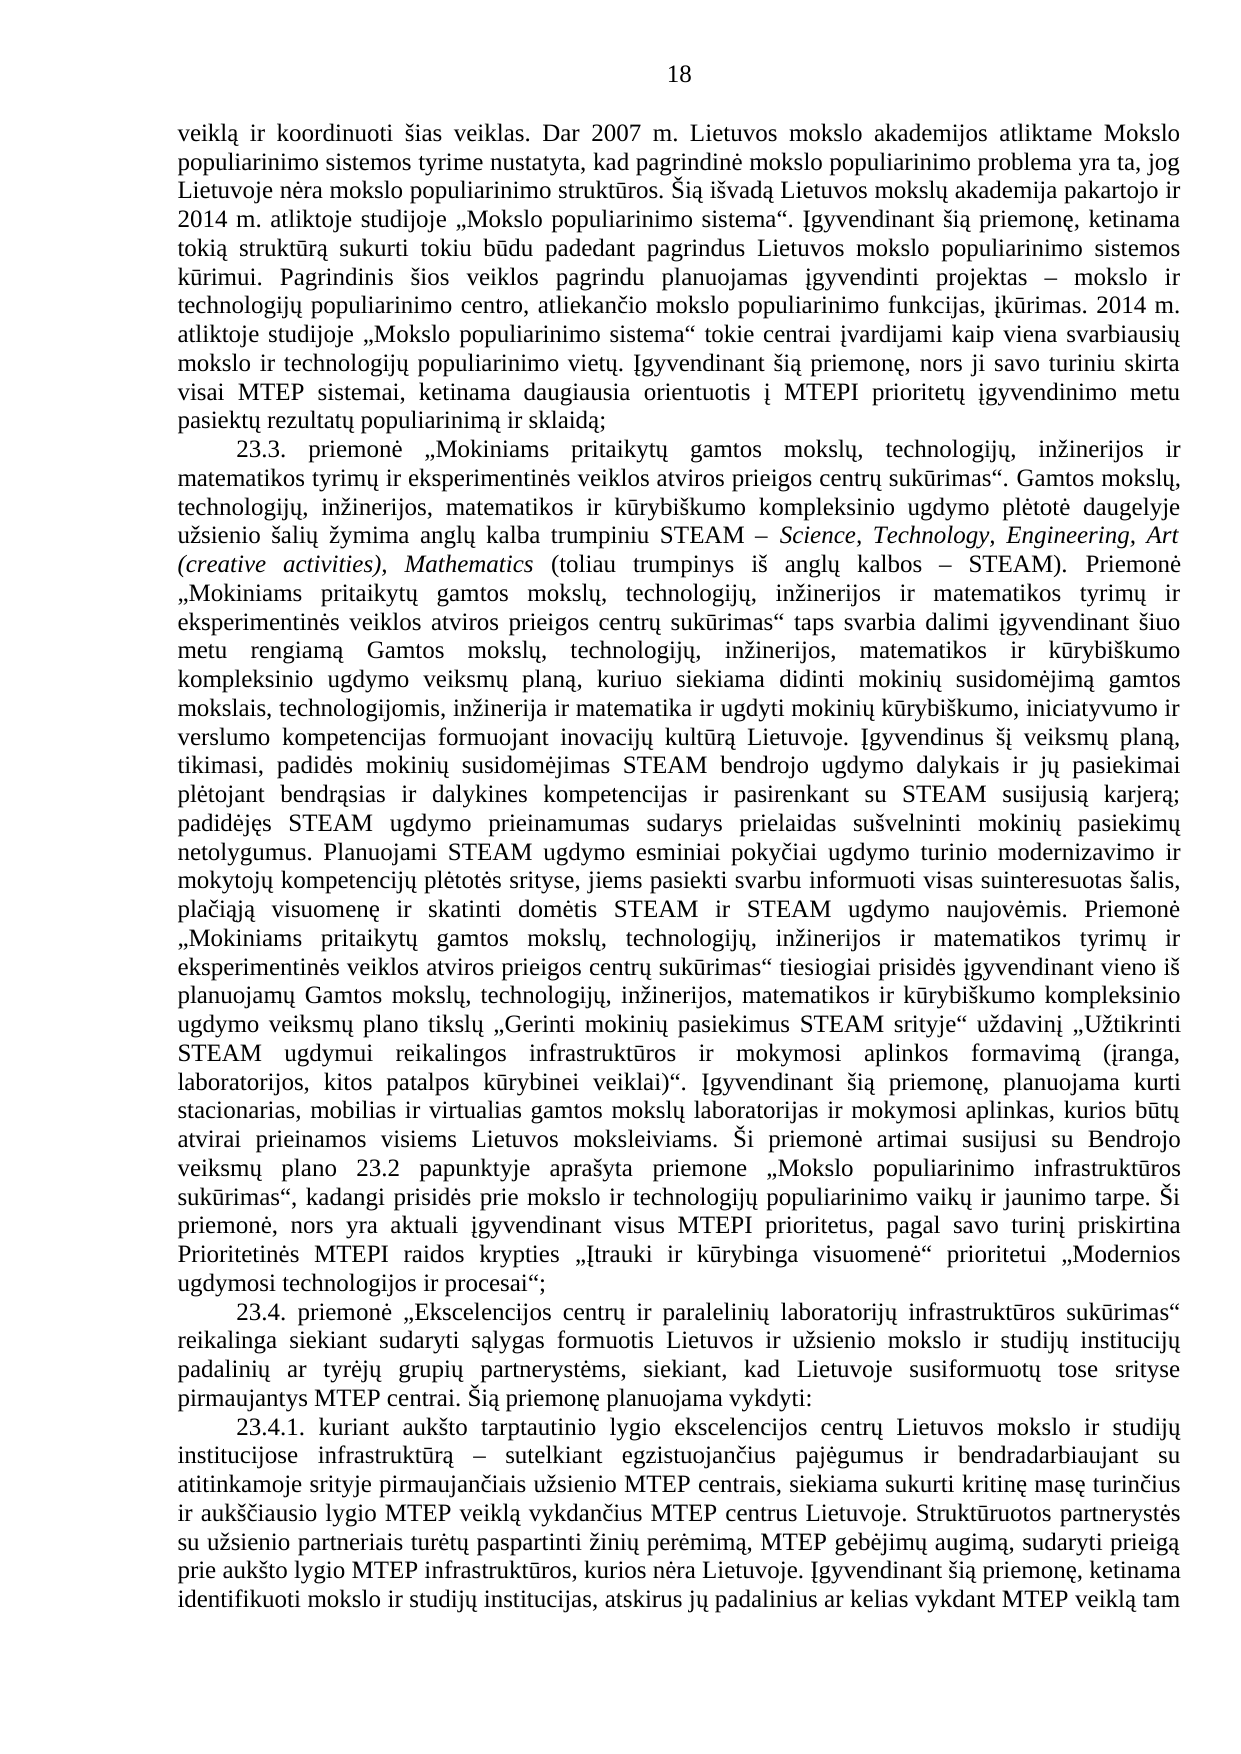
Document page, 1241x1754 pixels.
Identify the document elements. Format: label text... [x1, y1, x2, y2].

text veiklą ir koordinuoti šias veiklas. Dar 2007 m. Lietuvos mokslo akademijos atliktame Mokslo populiarinimo sistemos tyrime nustatyta, kad pagrindinė mokslo populiarinimo problema yra ta, jog Lietuvoje nėra mokslo populiarinimo struktūros. Šią išvadą Lietuvos mokslų akademija pakartojo ir 2014 m. atliktoje studijoje „Mokslo populiarinimo sistema“. Įgyvendinant šią priemonę, ketinama tokią struktūrą sukurti tokiu būdu padedant pagrindus Lietuvos mokslo populiarinimo sistemos kūrimui. Pagrindinis šios veiklos pagrindu planuojamas įgyvendinti projektas – mokslo ir technologijų populiarinimo centro, atliekančio mokslo populiarinimo funkcijas, įkūrimas. 2014 m. atliktoje studijoje „Mokslo populiarinimo sistema“ tokie centrai įvardijami kaip viena svarbiausių mokslo ir technologijų populiarinimo vietų. Įgyvendinant šią priemonę, nors ji savo turiniu skirta visai MTEP sistemai, ketinama daugiausia orientuotis į MTEPI prioritetų įgyvendinimo metu pasiektų rezultatų populiarinimą ir sklaidą; [177, 118, 1181, 434]
text 23.4.1. kuriant aukšto tarptautinio lygio ekscelencijos centrų Lietuvos mokslo ir studijų institucijose infrastruktūrą – sutelkiant egzistuojančius pajėgumus ir bendradarbiaujant su atitinkamoje srityje pirmaujančiais užsienio MTEP centrais, siekiama sukurti kritinę masę turinčius ir aukščiausio lygio MTEP veiklą vykdančius MTEP centrus Lietuvoje. Struktūruotos partnerystės su užsienio partneriais turėtų paspartinti žinių perėmimą, MTEP gebėjimų augimą, sudaryti prieigą prie aukšto lygio MTEP infrastruktūros, kurios nėra Lietuvoje. Įgyvendinant šią priemonę, ketinama identifikuoti mokslo ir studijų institucijas, atskirus jų padalinius ar kelias vykdant MTEP veiklą tam [177, 1412, 1181, 1613]
text 23.3. priemonė „Mokiniams pritaikytų gamtos mokslų, technologijų, inžinerijos ir matematikos tyrimų ir eksperimentinės veiklos atviros prieigos centrų sukūrimas“. Gamtos mokslų, technologijų, inžinerijos, matematikos ir kūrybiškumo kompleksinio ugdymo plėtotė daugelyje užsienio šalių žymima anglų kalba trumpiniu STEAM – Science, Technology, Engineering, Art (creative activities), Mathematics (toliau trumpinys iš anglų kalbos – STEAM). Priemonė „Mokiniams pritaikytų gamtos mokslų, technologijų, inžinerijos ir matematikos tyrimų ir eksperimentinės veiklos atviros prieigos centrų sukūrimas“ taps svarbia dalimi įgyvendinant šiuo metu rengiamą Gamtos mokslų, technologijų, inžinerijos, matematikos ir kūrybiškumo kompleksinio ugdymo veiksmų planą, kuriuo siekiama didinti mokinių susidomėjimą gamtos mokslais, technologijomis, inžinerija ir matematika ir ugdyti mokinių kūrybiškumo, iniciatyvumo ir verslumo kompetencijas formuojant inovacijų kultūrą Lietuvoje. Įgyvendinus šį veiksmų planą, tikimasi, padidės mokinių susidomėjimas STEAM bendrojo ugdymo dalykais ir jų pasiekimai plėtojant bendrąsias ir dalykines kompetencijas ir pasirenkant su STEAM susijusią karjerą; padidėjęs STEAM ugdymo prieinamumas sudarys prielaidas sušvelninti mokinių pasiekimų netolygumus. Planuojami STEAM ugdymo esminiai pokyčiai ugdymo turinio modernizavimo ir mokytojų kompetencijų plėtotės srityse, jiems pasiekti svarbu informuoti visas suinteresuotas šalis, plačiąją visuomenę ir skatinti domėtis STEAM ir STEAM ugdymo naujovėmis. Priemonė „Mokiniams pritaikytų gamtos mokslų, technologijų, inžinerijos ir matematikos tyrimų ir eksperimentinės veiklos atviros prieigos centrų sukūrimas“ tiesiogiai prisidės įgyvendinant vieno iš planuojamų Gamtos mokslų, technologijų, inžinerijos, matematikos ir kūrybiškumo kompleksinio ugdymo veiksmų plano tikslų „Gerinti mokinių pasiekimus STEAM srityje“ uždavinį „Užtikrinti STEAM ugdymui reikalingos infrastruktūros ir mokymosi aplinkos formavimą (įranga, laboratorijos, kitos patalpos kūrybinei veiklai)“. Įgyvendinant šią priemonę, planuojama kurti stacionarias, mobilias ir virtualias gamtos mokslų laboratorijas ir mokymosi aplinkas, kurios būtų atvirai prieinamos visiems Lietuvos moksleiviams. Ši priemonė artimai susijusi su Bendrojo veiksmų plano 23.2 papunktyje aprašyta priemone „Mokslo populiarinimo infrastruktūros sukūrimas“, kadangi prisidės prie mokslo ir technologijų populiarinimo vaikų ir jaunimo tarpe. Ši priemonė, nors yra aktuali įgyvendinant visus MTEPI prioritetus, pagal savo turinį priskirtina Prioritetinės MTEPI raidos krypties „Įtrauki ir kūrybinga visuomenė“ prioritetui „Modernios ugdymosi technologijos ir procesai“; [177, 434, 1181, 1297]
text 23.4. priemonė „Ekscelencijos centrų ir paralelinių laboratorijų infrastruktūros sukūrimas“ reikalinga siekiant sudaryti sąlygas formuotis Lietuvos ir užsienio mokslo ir studijų institucijų padalinių ar tyrėjų grupių partnerystėms, siekiant, kad Lietuvoje susiformuotų tose srityse pirmaujantys MTEP centrai. Šią priemonę planuojama vykdyti: [177, 1297, 1181, 1412]
